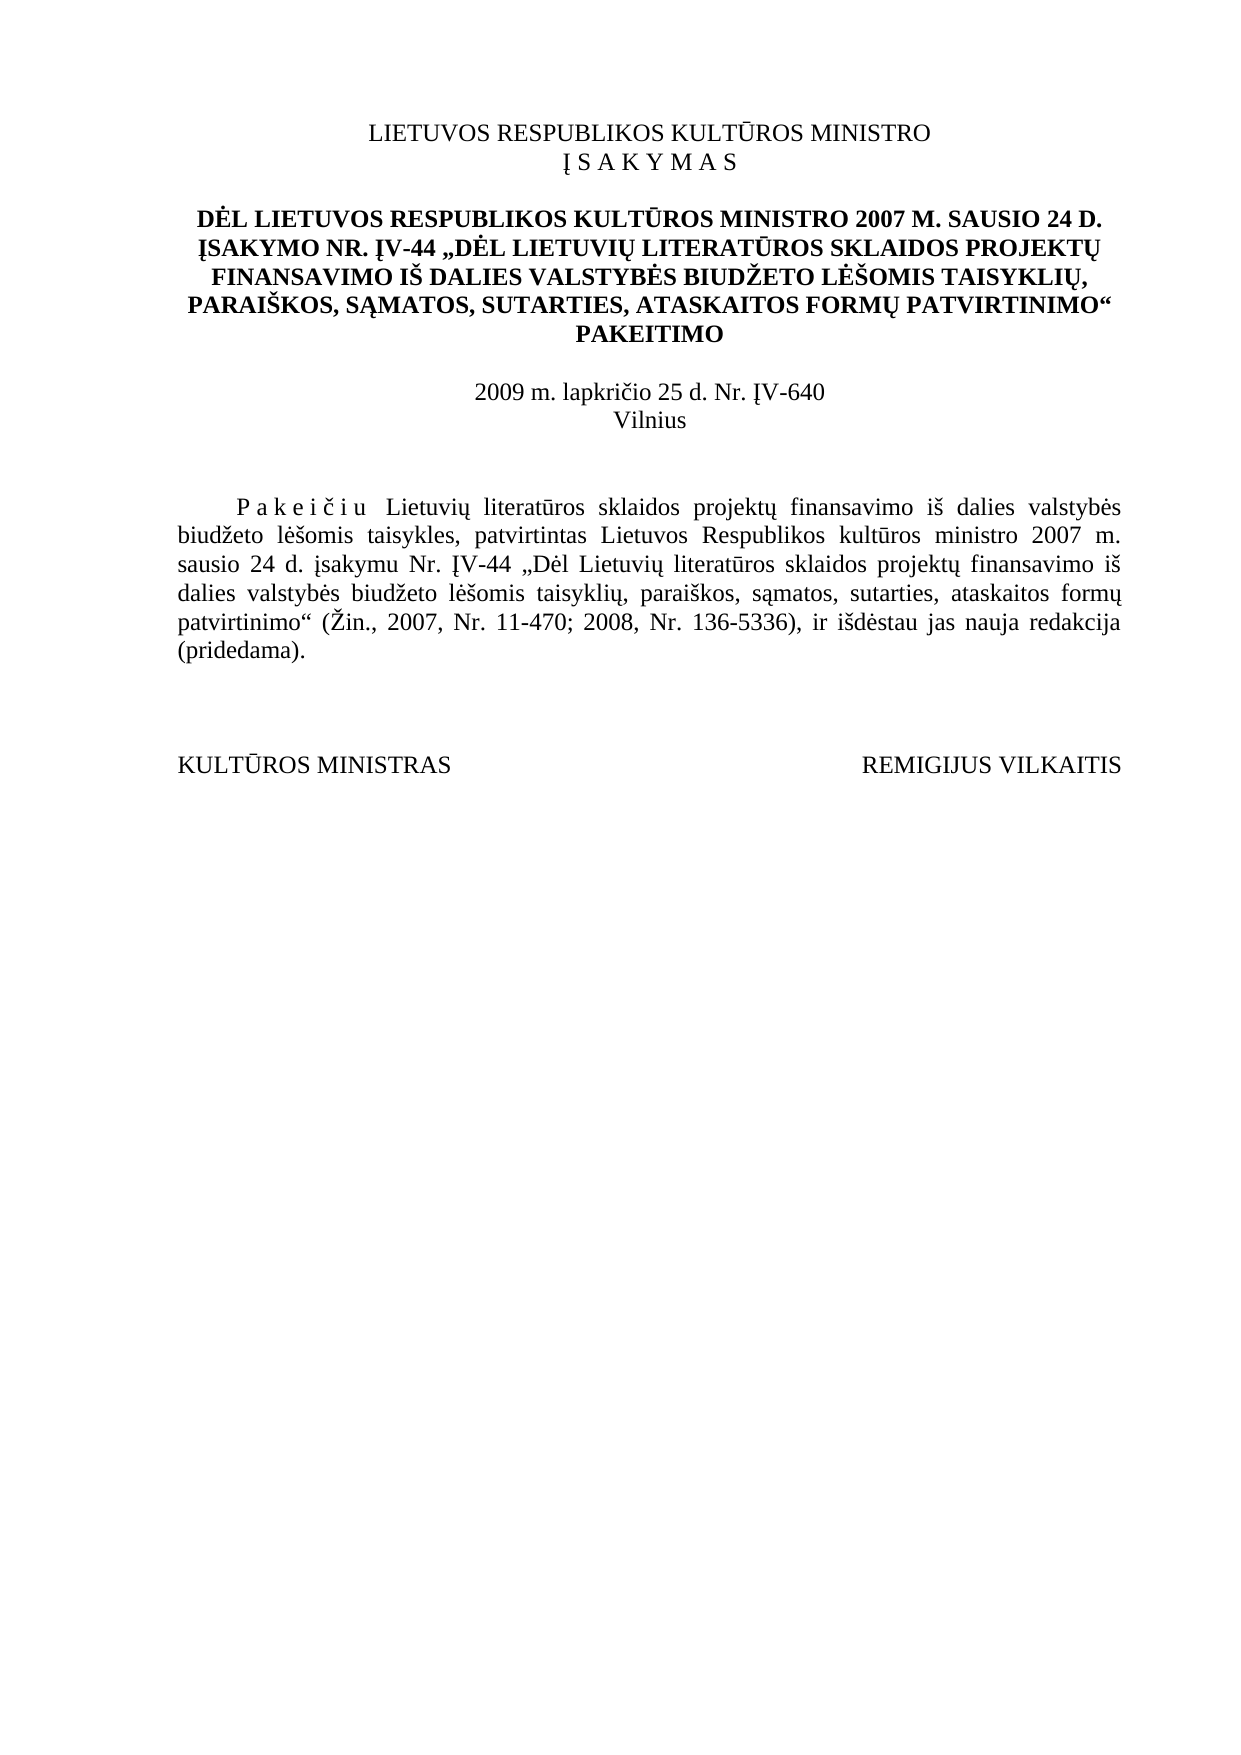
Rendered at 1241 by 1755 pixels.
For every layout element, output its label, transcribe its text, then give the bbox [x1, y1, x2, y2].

text Į S A K Y M A S [177, 147, 1122, 176]
text 2009 m. lapkričio 25 d. Nr. ĮV-640 [177, 377, 1122, 406]
text Pakeičiu Lietuvių literatūros sklaidos projektų finansavimo iš dalies valstybės biudžeto lėšomis taisykles, patvirtintas Lietuvos Respublikos kultūros ministro 2007 m. sausio 24 d. įsakymu Nr. ĮV-44 „Dėl Lietuvių literatūros sklaidos projektų finansavimo iš dalies valstybės biudžeto lėšomis taisyklių, paraiškos, sąmatos, sutarties, ataskaitos formų patvirtinimo“ (Žin., 2007, Nr. 11-470; 2008, Nr. 136-5336), ir išdėstau jas nauja redakcija (pridedama). [177, 492, 1122, 664]
text Vilnius [177, 406, 1122, 434]
text Kultūros ministras Remigijus Vilkaitis [177, 751, 1122, 779]
text LIETUVOS RESPUBLIKOS KULTŪROS MINISTRO [177, 118, 1122, 147]
text DĖL LIETUVOS RESPUBLIKOS KULTŪROS MINISTRO 2007 M. SAUSIO 24 D. ĮSAKYMO Nr. ĮV-44 „DĖL LIETUVIŲ LITERATŪROS SKLAIDOS PROJEKTŲ FINANSAVIMO IŠ DALIES VALSTYBĖS BIUDŽETO LĖŠOMIS TAISYKLIŲ, PARAIŠKOS, SĄMATOS, SUTARTIES, ATASKAITOS FORMŲ PATVIRTINIMO“ PAKEITIMO [177, 204, 1122, 348]
